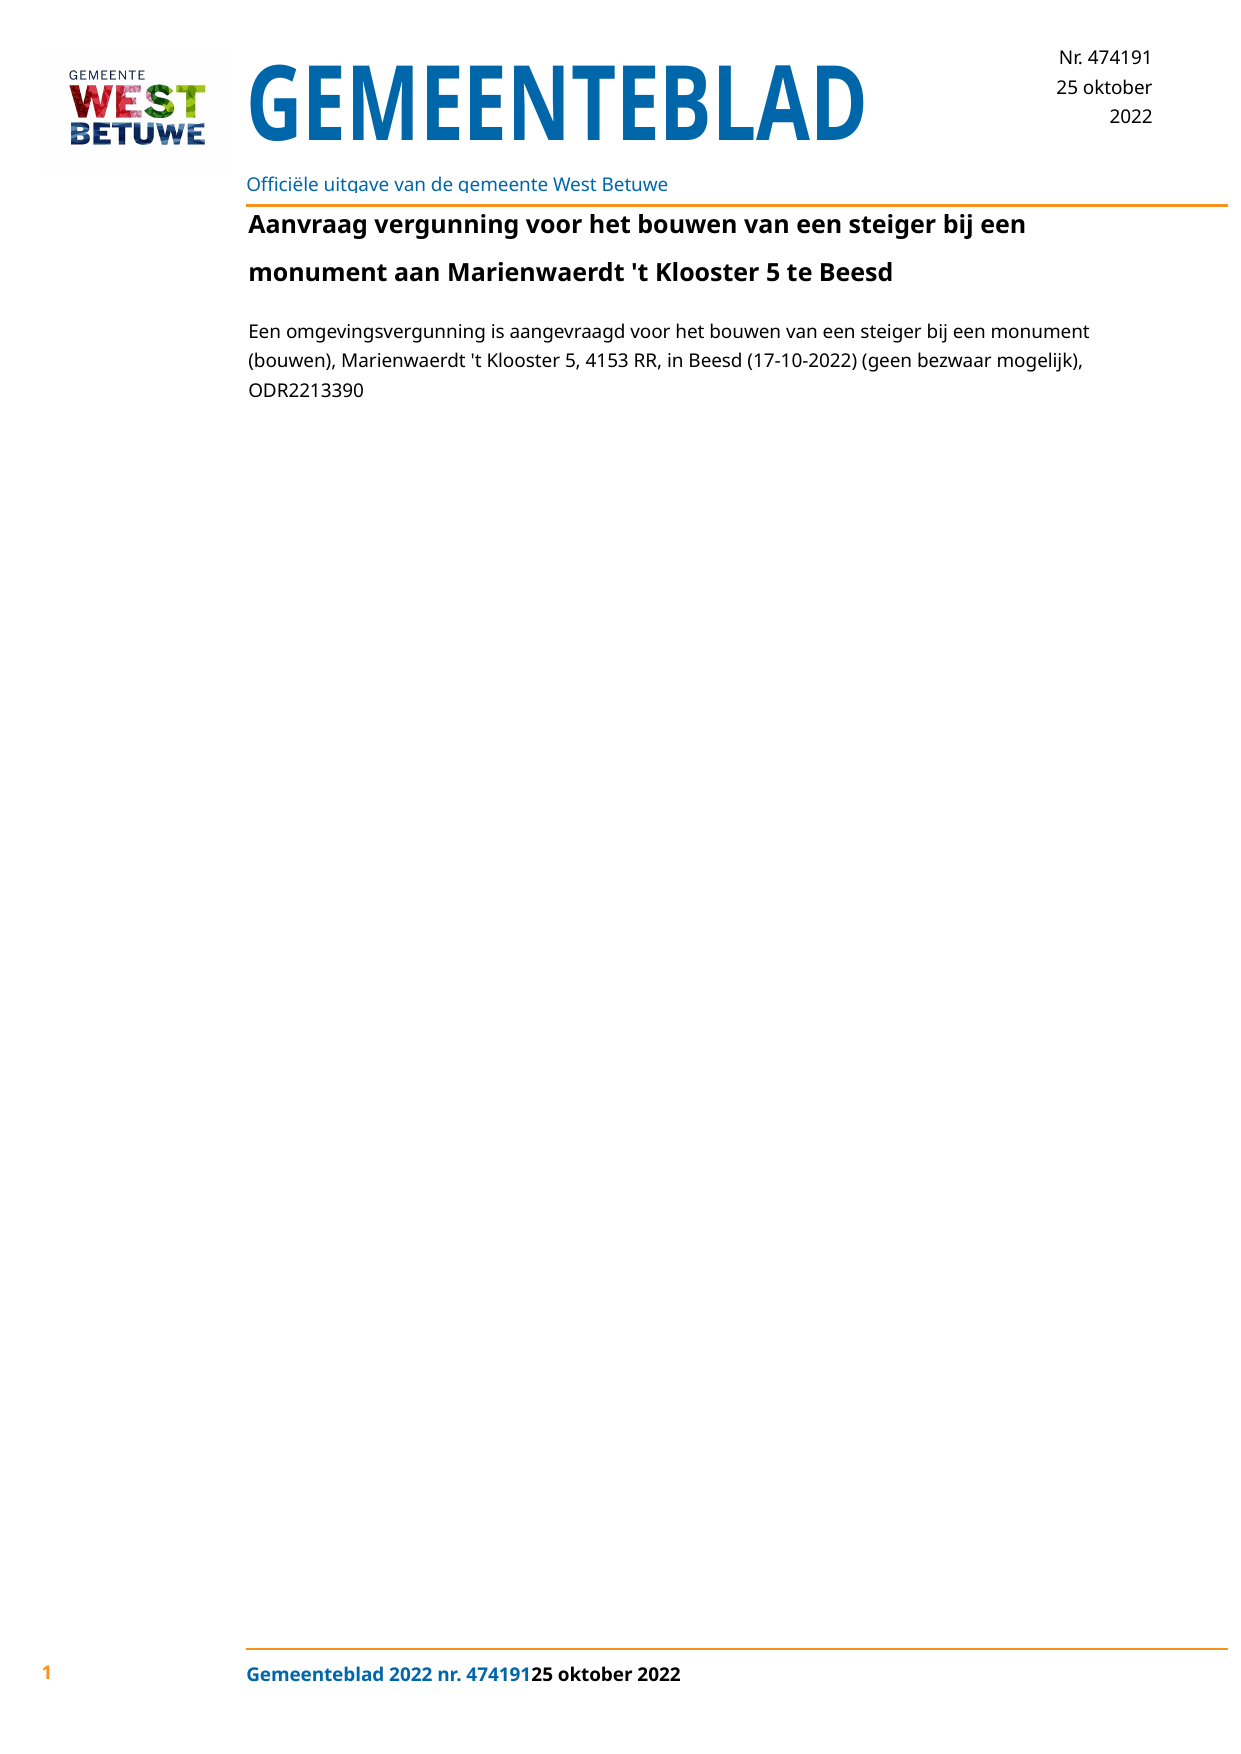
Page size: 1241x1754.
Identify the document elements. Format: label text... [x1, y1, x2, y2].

text Een omgevingsvergunning is aangevraagd voor het bouwen van een steiger bij een monument (bouwen), Marienwaerdt 't Klooster 5, 4153 RR, in Beesd (17-10-2022) (geen bezwaar mogelijk), ODR2213390 [248, 318, 1152, 403]
picture [41, 47, 231, 172]
text Aanvraag vergunning voor het bouwen van een steiger bij een monument aan Marienwaerdt 't Klooster 5 te Beesd [248, 207, 1152, 288]
